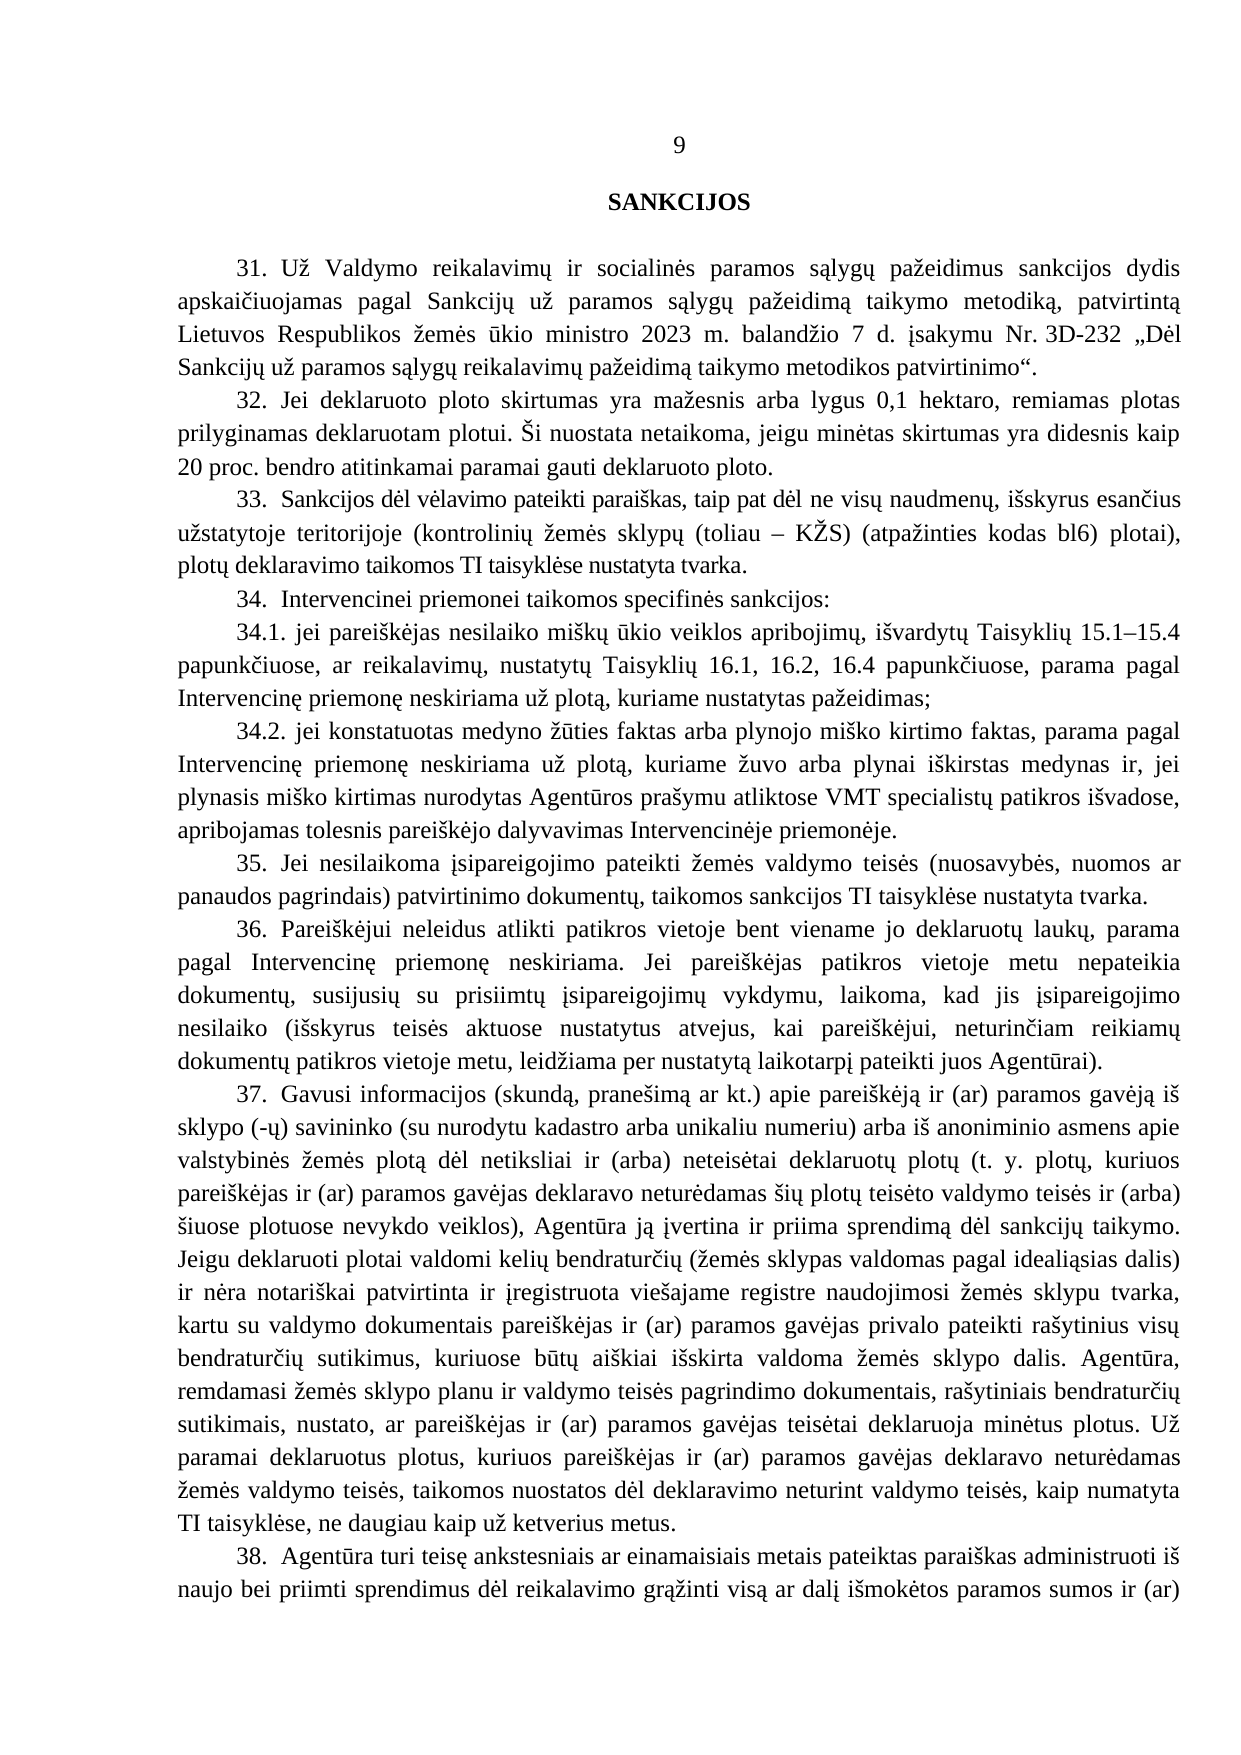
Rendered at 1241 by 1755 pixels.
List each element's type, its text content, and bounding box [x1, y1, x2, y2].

text 37. Gavusi informacijos (skundą, pranešimą ar kt.) apie pareiškėją ir (ar) paramos gavėją iš sklypo (-ų) savininko (su nurodytu kadastro arba unikaliu numeriu) arba iš anoniminio asmens apie valstybinės žemės plotą dėl netiksliai ir (arba) neteisėtai deklaruotų plotų (t. y. plotų, kuriuos pareiškėjas ir (ar) paramos gavėjas deklaravo neturėdamas šių plotų teisėto valdymo teisės ir (arba) šiuose plotuose nevykdo veiklos), Agentūra ją įvertina ir priima sprendimą dėl sankcijų taikymo. Jeigu deklaruoti plotai valdomi kelių bendraturčių (žemės sklypas valdomas pagal idealiąsias dalis) ir nėra notariškai patvirtinta ir įregistruota viešajame registre naudojimosi žemės sklypu tvarka, kartu su valdymo dokumentais pareiškėjas ir (ar) paramos gavėjas privalo pateikti rašytinius visų bendraturčių sutikimus, kuriuose būtų aiškiai išskirta valdoma žemės sklypo dalis. Agentūra, remdamasi žemės sklypo planu ir valdymo teisės pagrindimo dokumentais, rašytiniais bendraturčių sutikimais, nustato, ar pareiškėjas ir (ar) paramos gavėjas teisėtai deklaruoja minėtus plotus. Už paramai deklaruotus plotus, kuriuos pareiškėjas ir (ar) paramos gavėjas deklaravo neturėdamas žemės valdymo teisės, taikomos nuostatos dėl deklaravimo neturint valdymo teisės, kaip numatyta TI taisyklėse, ne daugiau kaip už ketverius metus. [177, 1079, 1181, 1537]
text 35. Jei nesilaikoma įsipareigojimo pateikti žemės valdymo teisės (nuosavybės, nuomos ar panaudos pagrindais) patvirtinimo dokumentų, taikomos sankcijos TI taisyklėse nustatyta tvarka. [177, 848, 1181, 909]
text 32. Jei deklaruoto ploto skirtumas yra mažesnis arba lygus 0,1 hektaro, remiamas plotas prilyginamas deklaruotam plotui. Ši nuostata netaikoma, jeigu minėtas skirtumas yra didesnis kaip 20 proc. bendro atitinkamai paramai gauti deklaruoto ploto. [177, 386, 1181, 480]
text 36. Pareiškėjui neleidus atlikti patikros vietoje bent viename jo deklaruotų laukų, parama pagal Intervencinę priemonę neskiriama. Jei pareiškėjas patikros vietoje metu nepateikia dokumentų, susijusių su prisiimtų įsipareigojimų vykdymu, laikoma, kad jis įsipareigojimo nesilaiko (išskyrus teisės aktuose nustatytus atvejus, kai pareiškėjui, neturinčiam reikiamų dokumentų patikros vietoje metu, leidžiama per nustatytą laikotarpį pateikti juos Agentūrai). [177, 914, 1181, 1075]
text 33. Sankcijos dėl vėlavimo pateikti paraiškas, taip pat dėl ne visų naudmenų, išskyrus esančius užstatytoje teritorijoje (kontrolinių žemės sklypų (toliau – KŽS) (atpažinties kodas bl6) plotai), plotų deklaravimo taikomos TI taisyklėse nustatyta tvarka. [177, 484, 1181, 579]
text 34. Intervencinei priemonei taikomos specifinės sankcijos: [177, 584, 1181, 612]
text 38. Agentūra turi teisę ankstesniais ar einamaisiais metais pateiktas paraiškas administruoti iš naujo bei priimti sprendimus dėl reikalavimo grąžinti visą ar dalį išmokėtos paramos sumos ir (ar) [177, 1541, 1181, 1603]
text 34.2. jei konstatuotas medyno žūties faktas arba plynojo miško kirtimo faktas, parama pagal Intervencinę priemonę neskiriama už plotą, kuriame žuvo arba plynai iškirstas medynas ir, jei plynasis miško kirtimas nurodytas Agentūros prašymu atliktose VMT specialistų patikros išvadose, apribojamas tolesnis pareiškėjo dalyvavimas Intervencinėje priemonėje. [177, 716, 1181, 843]
text 31. Už Valdymo reikalavimų ir socialinės paramos sąlygų pažeidimus sankcijos dydis apskaičiuojamas pagal Sankcijų už paramos sąlygų pažeidimą taikymo metodiką, patvirtintą Lietuvos Respublikos žemės ūkio ministro 2023 m. balandžio 7 d. įsakymu Nr. 3D-232 „Dėl Sankcijų už paramos sąlygų reikalavimų pažeidimą taikymo metodikos patvirtinimo“. [177, 253, 1181, 381]
text 34.1. jei pareiškėjas nesilaiko miškų ūkio veiklos apribojimų, išvardytų Taisyklių 15.1–15.4 papunkčiuose, ar reikalavimų, nustatytų Taisyklių 16.1, 16.2, 16.4 papunkčiuose, parama pagal Intervencinę priemonę neskiriama už plotą, kuriame nustatytas pažeidimas; [177, 617, 1181, 711]
text SANKCIJOS [177, 187, 1181, 216]
